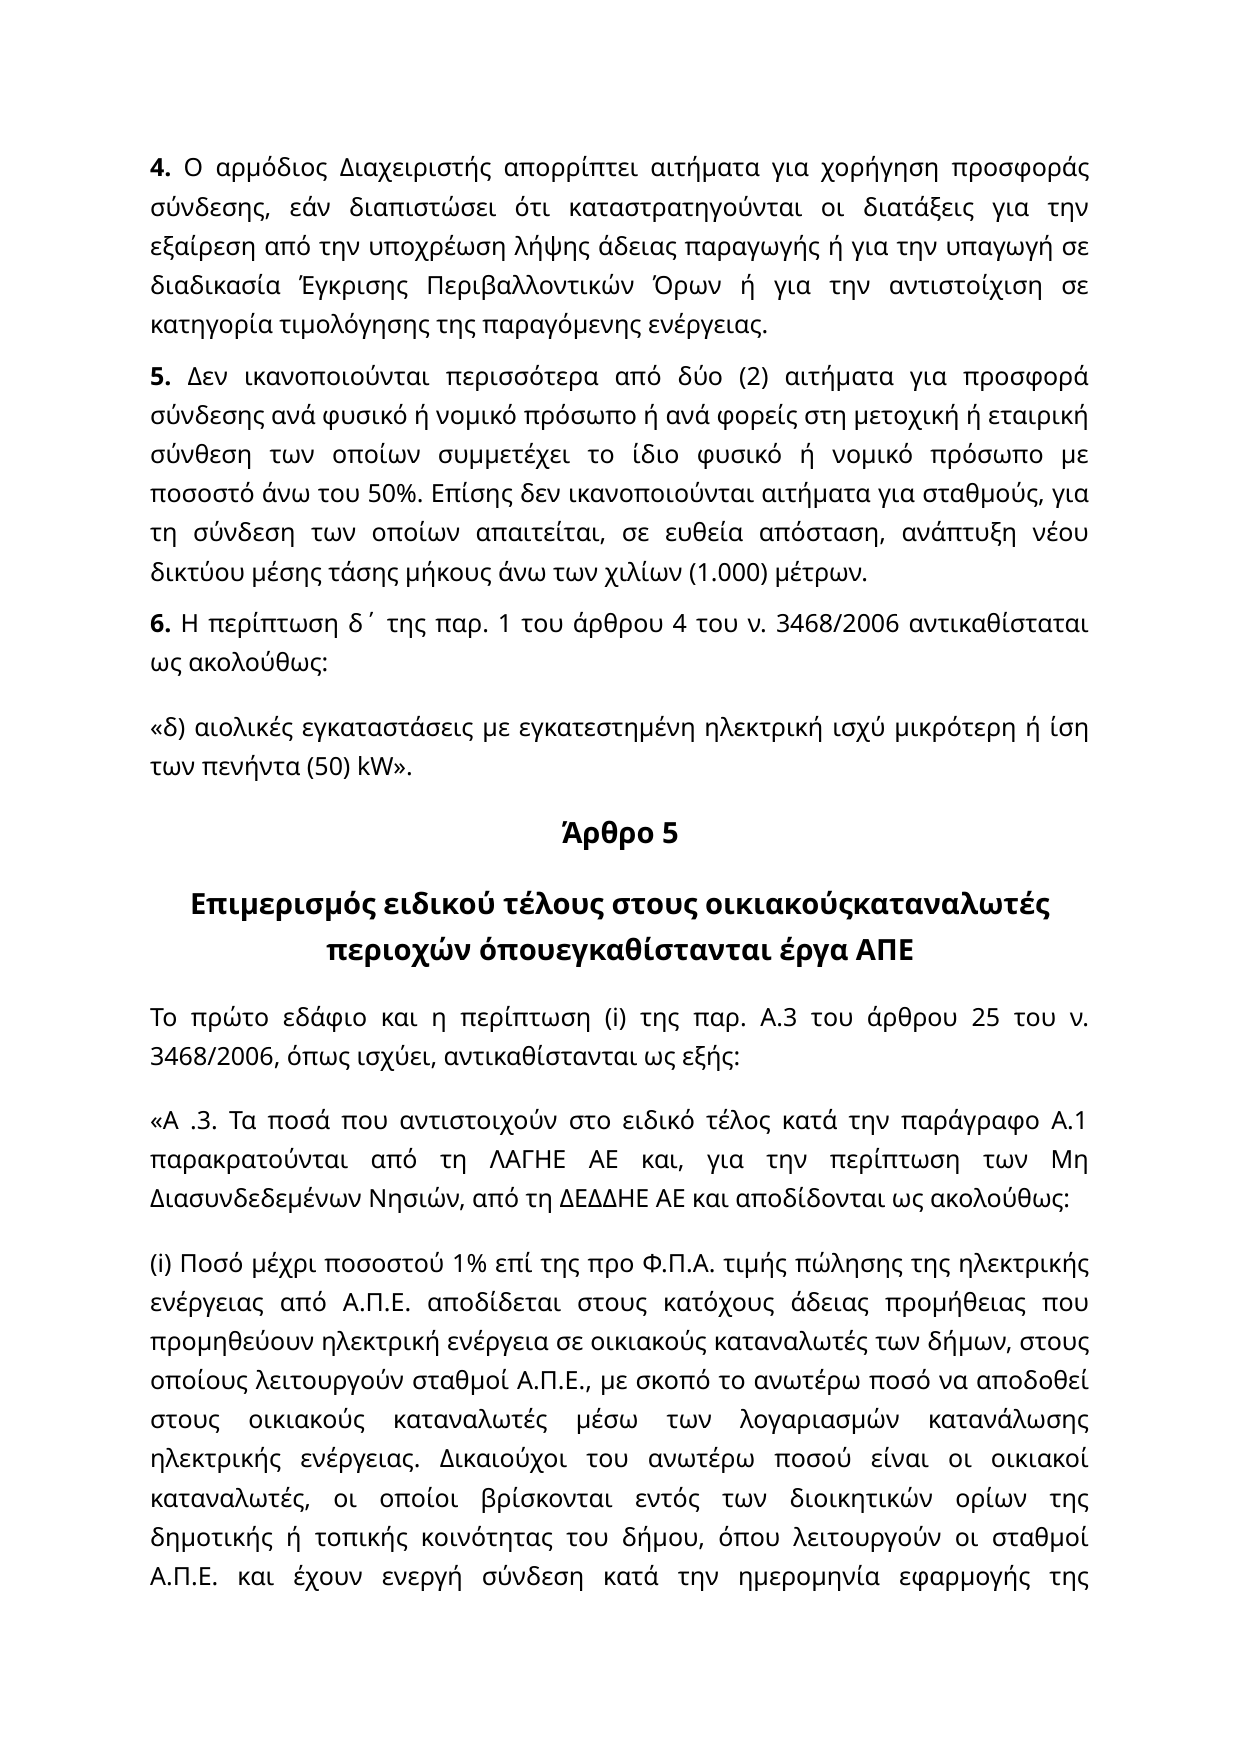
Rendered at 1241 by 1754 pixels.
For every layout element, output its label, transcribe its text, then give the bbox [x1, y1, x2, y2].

text 5. Δεν ικανοποιούνται περισσότερα από δύο (2) αιτήματα για προσφορά σύνδεσης ανά φυσικό ή νομικό πρόσωπο ή ανά φορείς στη μετοχική ή εταιρική σύνθεση των οποίων συμμετέχει το ίδιο φυσικό ή νομικό πρόσωπο με ποσοστό άνω του 50%. Επίσης δεν ικανοποιούνται αιτήματα για σταθμούς, για τη σύνδεση των οποίων απαιτείται, σε ευθεία απόσταση, ανάπτυξη νέου δικτύου μέσης τάσης μήκους άνω των χιλίων (1.000) μέτρων. [150, 358, 1090, 588]
text 4. Ο αρμόδιος Διαχειριστής απορρίπτει αιτήματα για χορήγηση προσφοράς σύνδεσης, εάν διαπιστώσει ότι καταστρατηγούνται οι διατάξεις για την εξαίρεση από την υποχρέωση λήψης άδειας παραγωγής ή για την υπαγωγή σε διαδικασία Έγκρισης Περιβαλλοντικών Όρων ή για την αντιστοίχιση σε κατηγορία τιμολόγησης της παραγόμενης ενέργειας. [150, 150, 1090, 341]
subtitle Επιμερισμός ειδικού τέλους στους οικιακούςκαταναλωτές περιοχών όπουεγκαθίστανται έργα ΑΠΕ [150, 883, 1090, 968]
text «δ) αιολικές εγκαταστάσεις με εγκατεστημένη ηλεκτρική ισχύ μικρότερη ή ίση των πενήντα (50) kW». [150, 709, 1090, 782]
text (i) Ποσό μέχρι ποσοστού 1% επί της προ Φ.Π.Α. τιμής πώλησης της ηλεκτρικής ενέργειας από Α.Π.Ε. αποδίδεται στους κατόχους άδειας προμήθειας που προμηθεύουν ηλεκτρική ενέργεια σε οικιακούς καταναλωτές των δήμων, στους οποίους λειτουργούν σταθμοί Α.Π.Ε., με σκοπό το ανωτέρω ποσό να αποδοθεί στους οικιακούς καταναλωτές μέσω των λογαριασμών κατανάλωσης ηλεκτρικής ενέργειας. Δικαιούχοι του ανωτέρω ποσού είναι οι οικιακοί καταναλωτές, οι οποίοι βρίσκονται εντός των διοικητικών ορίων της δημοτικής ή τοπικής κοινότητας του δήμου, όπου λειτουργούν οι σταθμοί Α.Π.Ε. και έχουν ενεργή σύνδεση κατά την ημερομηνία εφαρμογής της [150, 1245, 1090, 1593]
text Το πρώτο εδάφιο και η περίπτωση (i) της παρ. Α.3 του άρθρου 25 του ν. 3468/2006, όπως ισχύει, αντικαθίστανται ως εξής: [150, 999, 1090, 1073]
text 6. Η περίπτωση δ΄ της παρ. 1 του άρθρου 4 του ν. 3468/2006 αντικαθίσταται ως ακολούθως: [150, 606, 1090, 679]
text «Α .3. Τα ποσά που αντιστοιχούν στο ειδικό τέλος κατά την παράγραφο Α.1 παρακρατούνται από τη ΛΑΓΗΕ ΑΕ και, για την περίπτωση των Μη Διασυνδεδεμένων Νησιών, από τη ΔΕΔΔΗΕ ΑΕ και αποδίδονται ως ακολούθως: [150, 1103, 1090, 1215]
subtitle Άρθρο 5 [150, 812, 1090, 852]
